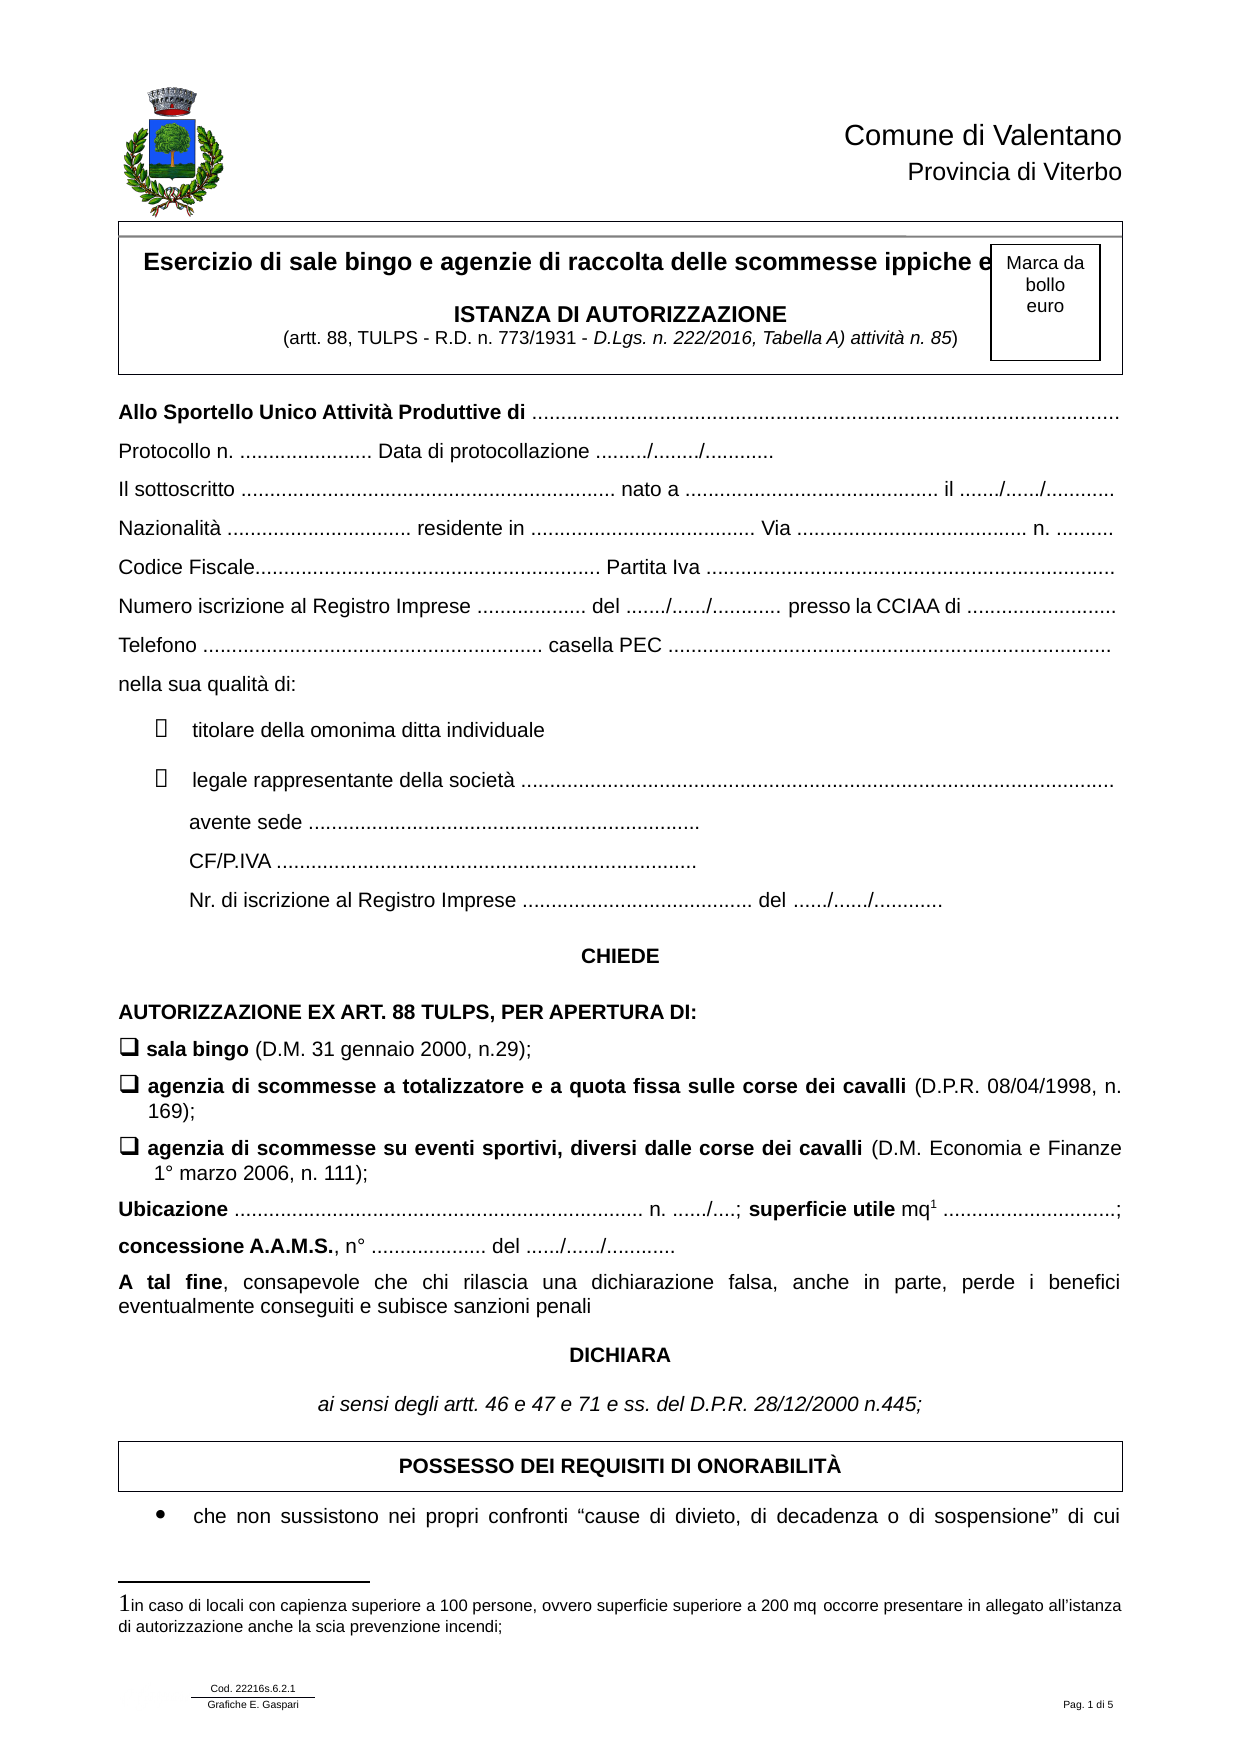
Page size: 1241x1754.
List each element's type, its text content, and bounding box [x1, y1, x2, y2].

text  legale rappresentante della società ....................................................................................................... [153, 760, 1122, 794]
text Allo Sportello Unico Attività Produttive di [118, 399, 1122, 423]
text A tal fine, consapevole che chi rilascia una dichiarazione falsa, anche in parte, perde i benefici eventualmente conseguiti e subisce sanzioni penali [118, 1270, 1122, 1318]
table_header POSSESSO DEI REQUISITI DI ONORABILITÀ [119, 1442, 1122, 1491]
text Ubicazione ....................................................................... n. ....../....; superficie utile mq ..............................; [118, 1197, 1122, 1221]
text  sala bingo (D.M. 31 gennaio 2000, n.29); [118, 1037, 1122, 1062]
table_header Esercizio di sale bingo e agenzie di raccolta delle scommesse ippiche e sportive ISTANZA DI AUTORIZZAZIONE (artt. 88, TULPS - R.D. n. 773/1931 - D.Lgs. n. 222/2016, Tabella A) attività n. 85) [119, 238, 1122, 373]
text  agenzia di scommesse su eventi sportivi, diversi dalle corse dei cavalli (D.M. Economia e Finanze 1° marzo 2006, n. 111); [118, 1136, 1122, 1184]
text in caso di locali con capienza superiore a 100 persone, ovvero superficie superiore a 200 mq occorre presentare in allegato all’istanza di autorizzazione anche la scia prevenzione incendi; [118, 1588, 1122, 1636]
picture [122, 87, 224, 219]
text Nr. di iscrizione al Registro Imprese ........................................ del ....../....../............ [189, 888, 1122, 912]
text Nazionalità ................................ residente in ....................................... Via ........................................ n. .......... [118, 516, 1122, 540]
text  titolare della omonima ditta individuale [153, 710, 1122, 744]
text Telefono ........................................................... casella PEC ............................................................................. [118, 633, 1122, 657]
text ai sensi degli artt. 46 e 47 e 71 e ss. del D.P.R. 28/12/2000 n.445; [118, 1392, 1122, 1416]
table_header [119, 222, 1122, 235]
text Protocollo n. ....................... Data di protocollazione ........./......../............ [118, 438, 1122, 462]
text concessione A.A.M.S., n° .................... del ....../....../............ [118, 1233, 1122, 1257]
text CF/P.IVA ......................................................................... [189, 849, 1122, 873]
text Numero iscrizione al Registro Imprese ................... del ......./....../............ presso la CCIAA di .......................... [118, 594, 1122, 618]
text nella sua qualità di: [118, 672, 1122, 696]
text Comune di Valentano [224, 118, 1122, 152]
text  agenzia di scommesse a totalizzatore e a quota fissa sulle corse dei cavalli (D.P.R. 08/04/1998, n. 169); [118, 1074, 1122, 1123]
text AUTORIZZAZIONE EX ART. 88 TULPS, PER APERTURA DI: [118, 1000, 1122, 1024]
list che non sussistono nei propri confronti “cause di divieto, di decadenza o di sospensione” di cui [156, 1504, 1122, 1529]
text Il sottoscritto ................................................................. nato a ............................................ il ......./....../............ [118, 477, 1122, 501]
text Codice Fiscale............................................................ Partita Iva ....................................................................... [118, 555, 1122, 579]
text Provincia di Viterbo [224, 157, 1122, 185]
text avente sede .................................................................... [189, 810, 1122, 834]
text CHIEDE [118, 944, 1122, 968]
text DICHIARA [118, 1343, 1122, 1367]
